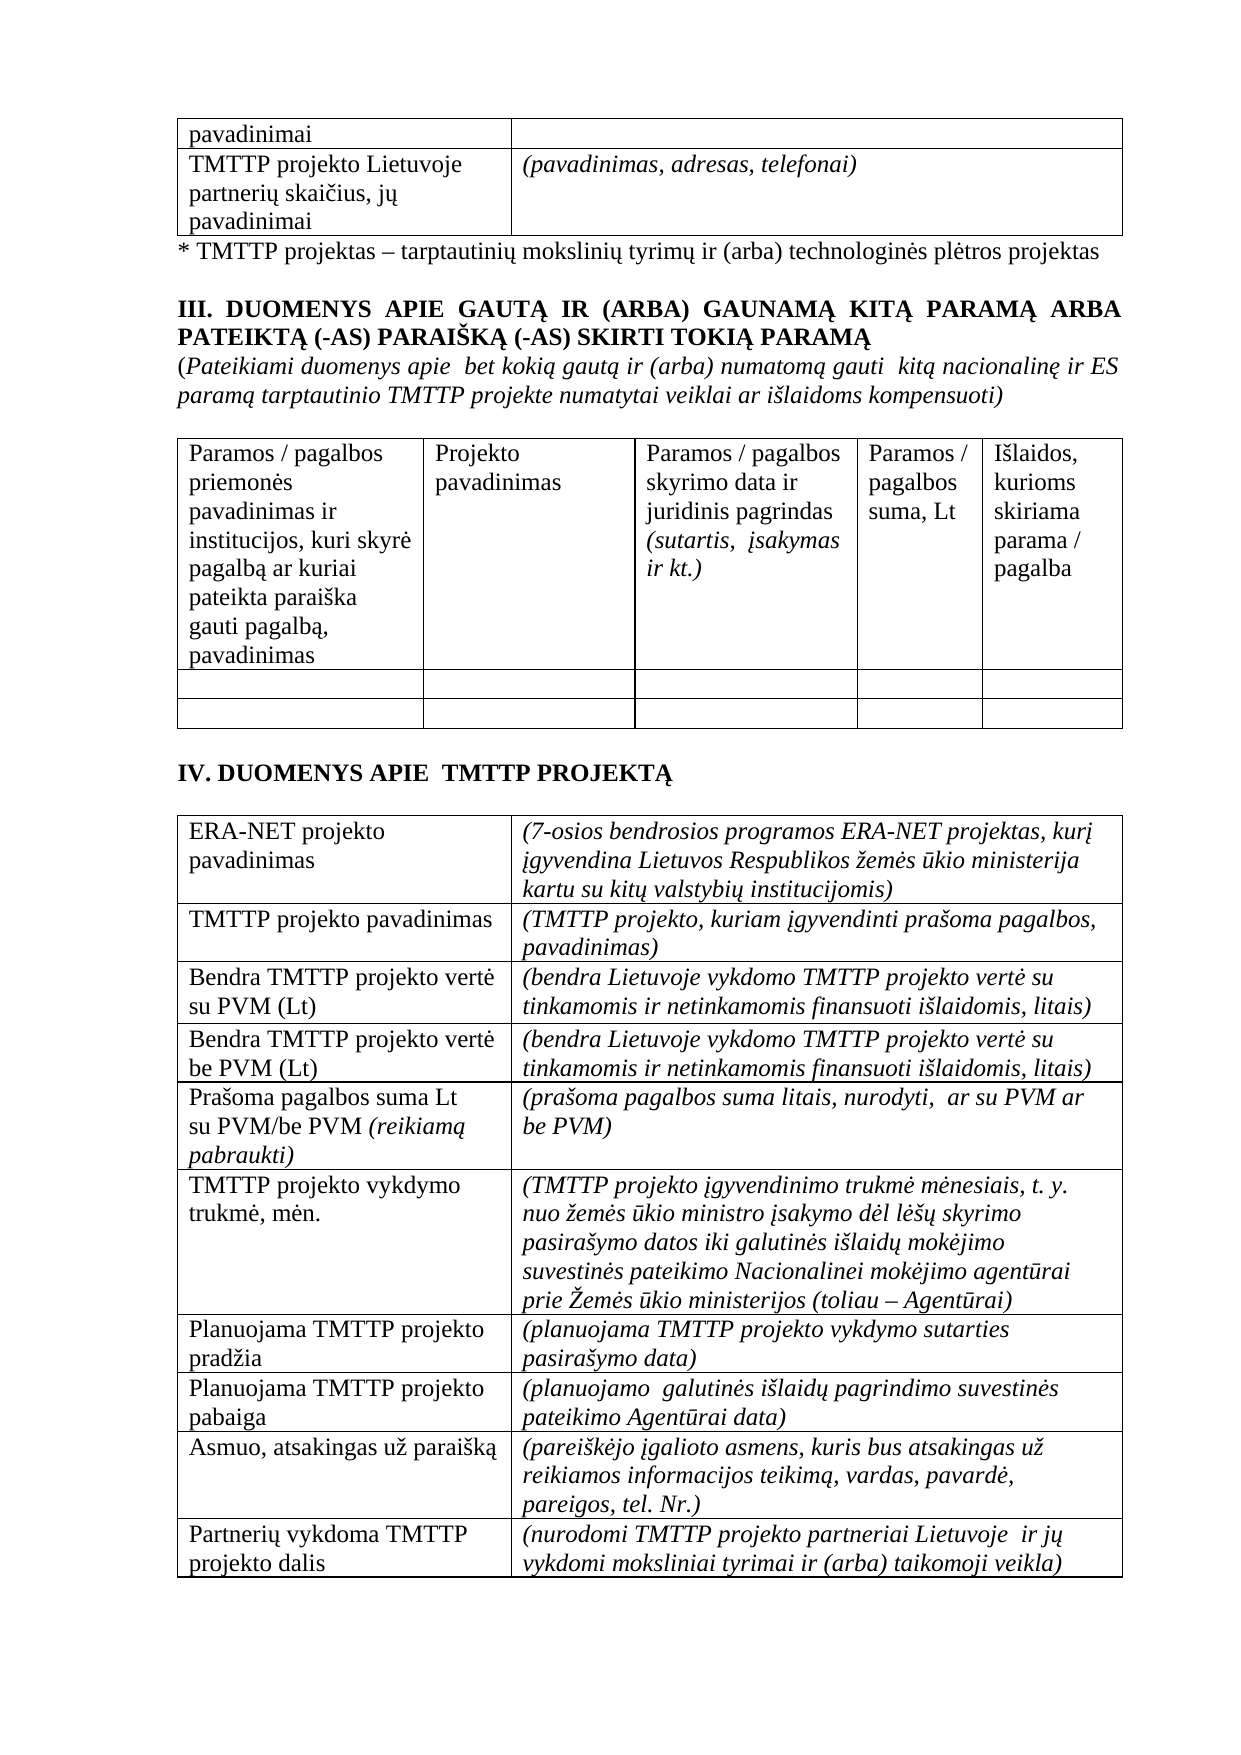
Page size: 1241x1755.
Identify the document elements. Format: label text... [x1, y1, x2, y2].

table_cell [424, 699, 634, 728]
table_cell (TMTTP projekto, kuriam įgyvendinti prašoma pagalbos, pavadinimas) [512, 904, 1122, 961]
table_cell (pavadinimas, adresas, telefonai) [512, 149, 1122, 235]
table_header Paramos / pagalbos priemonės pavadinimas ir institucijos, kuri skyrė pagalbą ar kuriai pateikta paraiška gauti pagalbą, pavadinimas [178, 439, 423, 668]
table_cell [512, 119, 1122, 148]
text IV. DUOMENYS APIE TMTTP PROJEKTĄ [177, 758, 1122, 787]
table_cell (bendra Lietuvoje vykdomo TMTTP projekto vertė su tinkamomis ir netinkamomis finansuoti išlaidomis, litais) [512, 962, 1122, 1023]
table_cell [636, 670, 857, 698]
table_header Paramos / pagalbos suma, Lt [858, 439, 982, 668]
table_cell (nurodomi TMTTP projekto partneriai Lietuvoje ir jų vykdomi moksliniai tyrimai ir (arba) taikomoji veikla) [512, 1519, 1122, 1576]
table_header Projekto pavadinimas [424, 439, 634, 668]
table_cell Planuojama TMTTP projekto pradžia [178, 1315, 511, 1372]
table_cell (planuojama TMTTP projekto vykdymo sutarties pasirašymo data) [512, 1315, 1122, 1372]
table_cell Bendra TMTTP projekto vertė be PVM (Lt) [178, 1024, 511, 1081]
table_cell Asmuo, atsakingas už paraišką [178, 1432, 511, 1518]
table_cell (pareiškėjo įgalioto asmens, kuris bus atsakingas už reikiamos informacijos teikimą, vardas, pavardė, pareigos, tel. Nr.) [512, 1432, 1122, 1518]
table_header ERA-NET projekto pavadinimas [178, 816, 511, 903]
text (Pateikiami duomenys apie bet kokią gautą ir (arba) numatomą gauti kitą nacionalinę ir ES paramą tarptautinio TMTTP projekte numatytai veiklai ar išlaidoms kompensuoti) [177, 351, 1122, 409]
table_cell [858, 699, 982, 728]
table_cell [858, 670, 982, 698]
table_cell [178, 699, 423, 728]
table_header (7-osios bendrosios programos ERA-NET projektas, kurį įgyvendina Lietuvos Respublikos žemės ūkio ministerija kartu su kitų valstybių institucijomis) [512, 816, 1122, 903]
table_header Paramos / pagalbos skyrimo data ir juridinis pagrindas (sutartis, įsakymas ir kt.) [636, 439, 857, 668]
text III. DUOMENYS APIE GAUTĄ IR (ARBA) GAUNAMĄ KITĄ PARAMĄ ARBA PATEIKTĄ (-AS) PARAIŠKĄ (-AS) SKIRTI TOKIĄ PARAMĄ [177, 294, 1122, 351]
table_cell [636, 699, 857, 728]
table_cell (planuojamo galutinės išlaidų pagrindimo suvestinės pateikimo Agentūrai data) [512, 1373, 1122, 1431]
table_cell [983, 699, 1122, 728]
table_cell (TMTTP projekto įgyvendinimo trukmė mėnesiais, t. y. nuo žemės ūkio ministro įsakymo dėl lėšų skyrimo pasirašymo datos iki galutinės išlaidų mokėjimo suvestinės pateikimo Nacionalinei mokėjimo agentūrai prie Žemės ūkio ministerijos (toliau – Agentūrai) [512, 1170, 1122, 1313]
table_header Išlaidos, kurioms skiriama parama / pagalba [983, 439, 1122, 668]
table_cell [178, 670, 423, 698]
table_cell Bendra TMTTP projekto vertė su PVM (Lt) [178, 962, 511, 1023]
table_cell (prašoma pagalbos suma litais, nurodyti, ar su PVM ar be PVM) [512, 1083, 1122, 1169]
table_cell (bendra Lietuvoje vykdomo TMTTP projekto vertė su tinkamomis ir netinkamomis finansuoti išlaidomis, litais) [512, 1024, 1122, 1081]
table_cell [983, 670, 1122, 698]
table_cell [424, 670, 634, 698]
text * TMTTP projektas – tarptautinių mokslinių tyrimų ir (arba) technologinės plėtros projektas [177, 236, 1122, 265]
table_cell TMTTP projekto vykdymo trukmė, mėn. [178, 1170, 511, 1313]
table_cell TMTTP projekto Lietuvoje partnerių skaičius, jų pavadinimai [178, 149, 511, 235]
table_cell TMTTP projekto pavadinimas [178, 904, 511, 961]
table_cell Prašoma pagalbos suma Lt su PVM/be PVM (reikiamą pabraukti) [178, 1083, 511, 1169]
table_cell pavadinimai [178, 119, 511, 148]
table_cell Planuojama TMTTP projekto pabaiga [178, 1373, 511, 1431]
table_cell Partnerių vykdoma TMTTP projekto dalis [178, 1519, 511, 1576]
